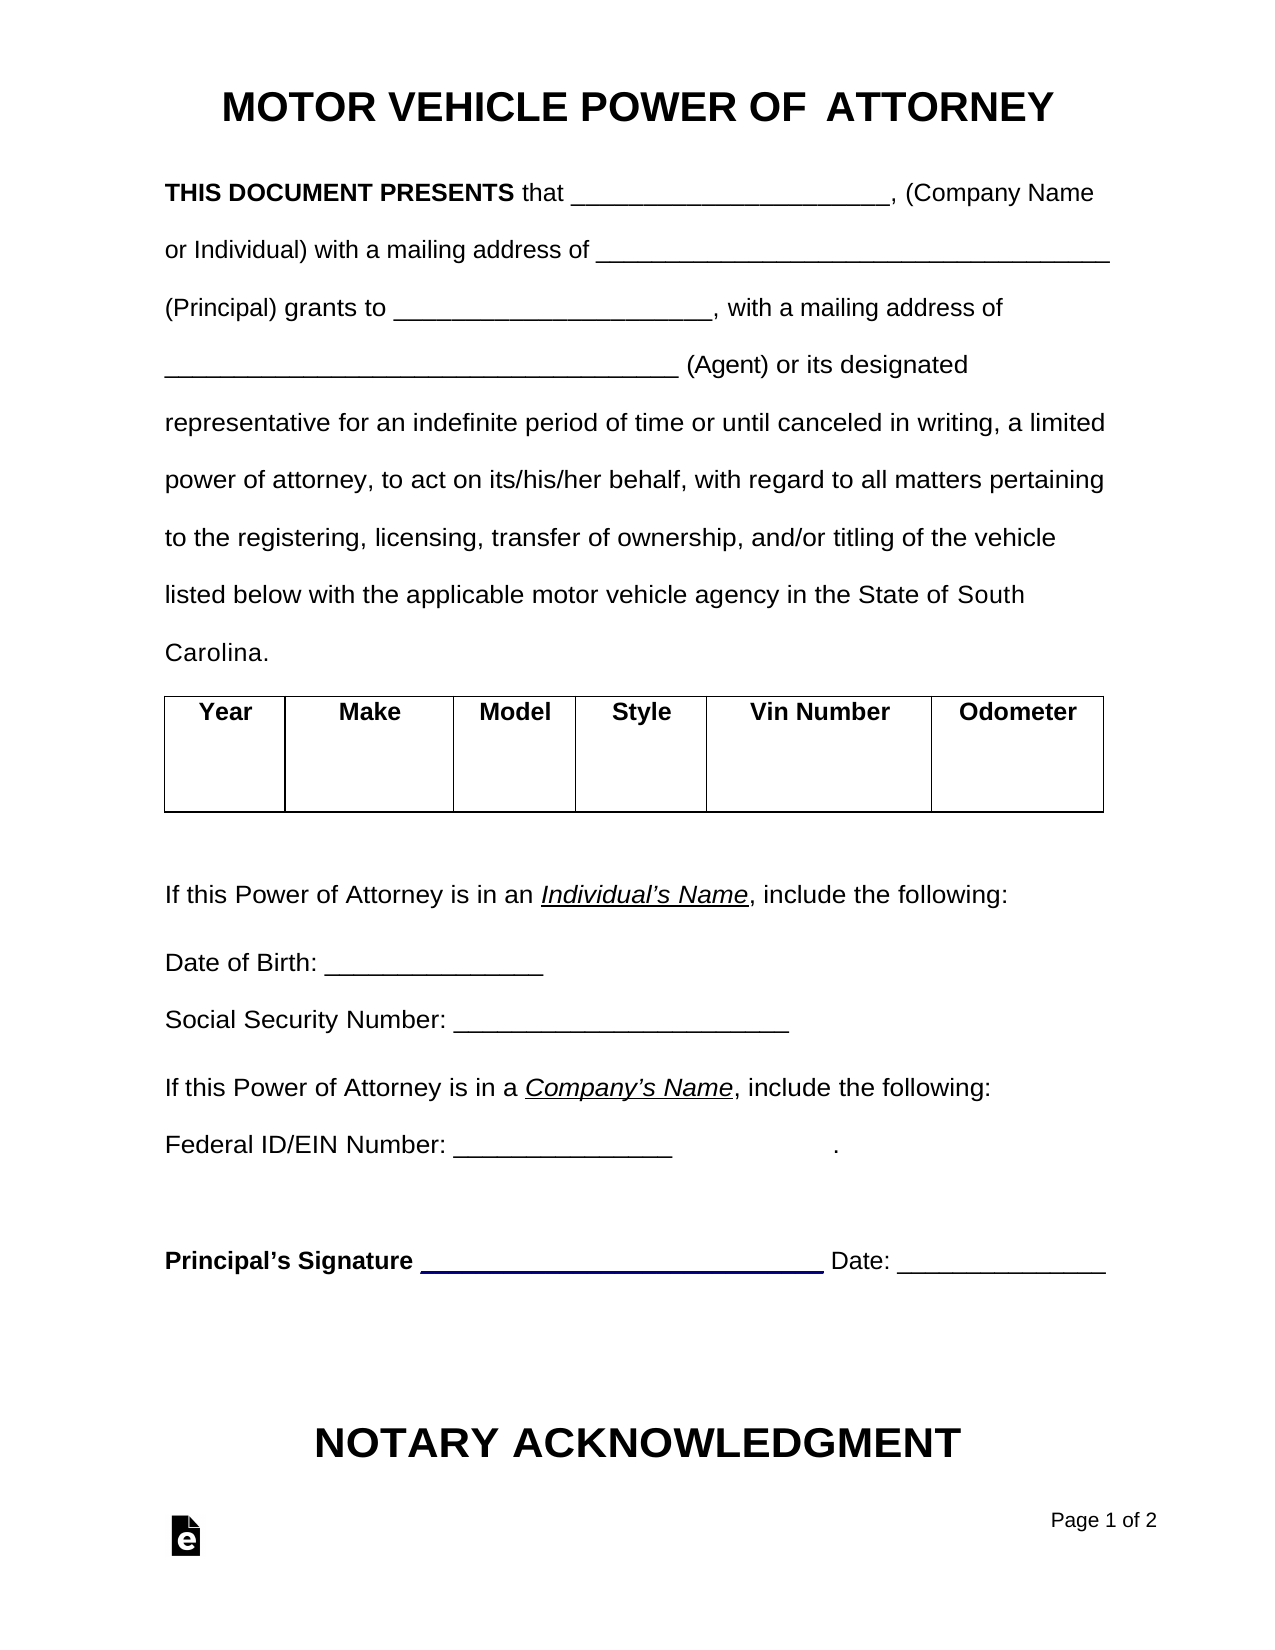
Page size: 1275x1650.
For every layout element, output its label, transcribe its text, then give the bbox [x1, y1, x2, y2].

text NOTARY ACKNOWLEDGMENT [164, 1419, 1111, 1467]
table_header Odometer [932, 697, 1103, 811]
subtitle MOTOR VEHICLE POWER OF ATTORNEY [164, 82, 1111, 130]
table_header Make [286, 697, 453, 811]
text THIS DOCUMENT PRESENTS that ______________________, (Company Name or Individual) with a mailing address of _____________________________________ (Principal) grants to ______________________, with a mailing address of _____________________________________ (Agent) or its designated representative for an indefinite period of time or until canceled in writing, a limited power of attorney, to act on its/his/her behalf, with regard to all matters pertaining to the registering, licensing, transfer of ownership, and/or titling of the vehicle listed below with the applicable motor vehicle agency in the State of South Carolina. [164, 178, 1111, 667]
table_header Year [165, 697, 284, 811]
text If this Power of Attorney is in an Individual’s Name, include the following: [164, 880, 1111, 909]
text Date of Birth: _______________ Social Security Number: _______________________ [164, 948, 1111, 1034]
table_header Vin Number [707, 697, 931, 811]
table_header Style [576, 697, 706, 811]
text If this Power of Attorney is in a Company’s Name, include the following: Federal ID/EIN Number: _______________ . [164, 1073, 1111, 1159]
text Principal’s Signature _____________________________ Date: _______________ [164, 1246, 1111, 1275]
table_header Model [454, 697, 575, 811]
